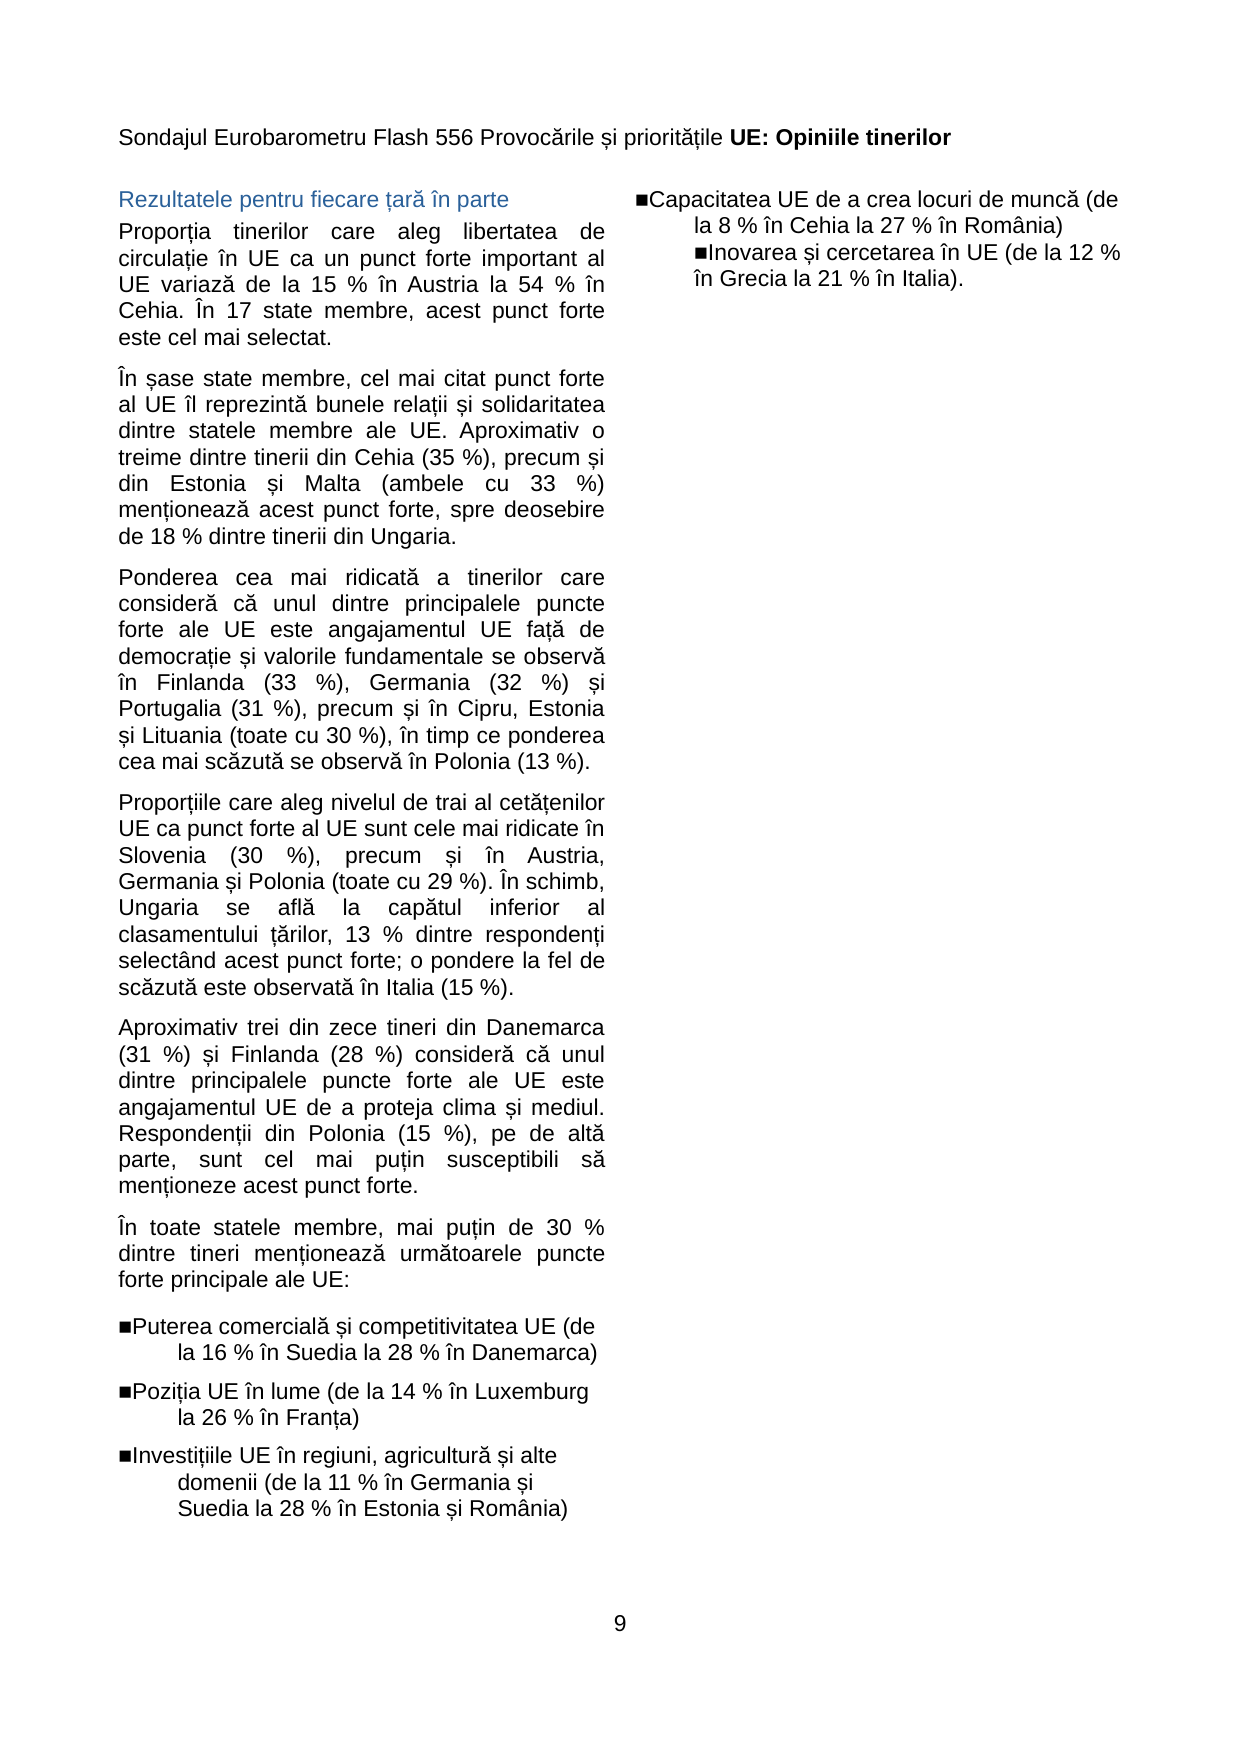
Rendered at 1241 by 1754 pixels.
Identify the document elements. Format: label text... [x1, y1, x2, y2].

text ■Puterea comercială și competitivitatea UE (de la 16 % în Suedia la 28 % în Danemarca) [118, 1313, 605, 1366]
text În toate statele membre, mai puțin de 30 % dintre tineri menționează următoarele puncte forte principale ale UE: [118, 1213, 605, 1292]
text ■Capacitatea UE de a crea locuri de muncă (de la 8 % în Cehia la 27 % în România) ■Inovarea și cercetarea în UE (de la 12 % în Grecia la 21 % în Italia). [635, 186, 1122, 291]
text Ponderea cea mai ridicată a tinerilor care consideră că unul dintre principalele puncte forte ale UE este angajamentul UE față de democrație și valorile fundamentale se observă în Finlanda (33 %), Germania (32 %) și Portugalia (31 %), precum și în Cipru, Estonia și Lituania (toate cu 30 %), în timp ce ponderea cea mai scăzută se observă în Polonia (13 %). [118, 563, 605, 774]
text Aproximativ trei din zece tineri din Danemarca (31 %) și Finlanda (28 %) consideră că unul dintre principalele puncte forte ale UE este angajamentul UE de a proteja clima și mediul. Respondenții din Polonia (15 %), pe de altă parte, sunt cel mai puțin susceptibili să menționeze acest punct forte. [118, 1014, 605, 1199]
text Proporția tinerilor care aleg libertatea de circulație în UE ca un punct forte important al UE variază de la 15 % în Austria la 54 % în Cehia. În 17 state membre, acest punct forte este cel mai selectat. [118, 218, 605, 350]
text ■Investițiile UE în regiuni, agricultură și alte domenii (de la 11 % în Germania și Suedia la 28 % în Estonia și România) [118, 1442, 605, 1521]
text ■Poziția UE în lume (de la 14 % în Luxemburg la 26 % în Franța) [118, 1378, 605, 1430]
text Rezultatele pentru fiecare țară în parte [118, 186, 605, 212]
text Proporțiile care aleg nivelul de trai al cetățenilor UE ca punct forte al UE sunt cele mai ridicate în Slovenia (30 %), precum și în Austria, Germania și Polonia (toate cu 29 %). În schimb, Ungaria se află la capătul inferior al clasamentului țărilor, 13 % dintre respondenți selectând acest punct forte; o pondere la fel de scăzută este observată în Italia (15 %). [118, 789, 605, 1000]
text În șase state membre, cel mai citat punct forte al UE îl reprezintă bunele relații și solidaritatea dintre statele membre ale UE. Aproximativ o treime dintre tinerii din Cehia (35 %), precum și din Estonia și Malta (ambele cu 33 %) menționează acest punct forte, spre deosebire de 18 % dintre tinerii din Ungaria. [118, 364, 605, 549]
